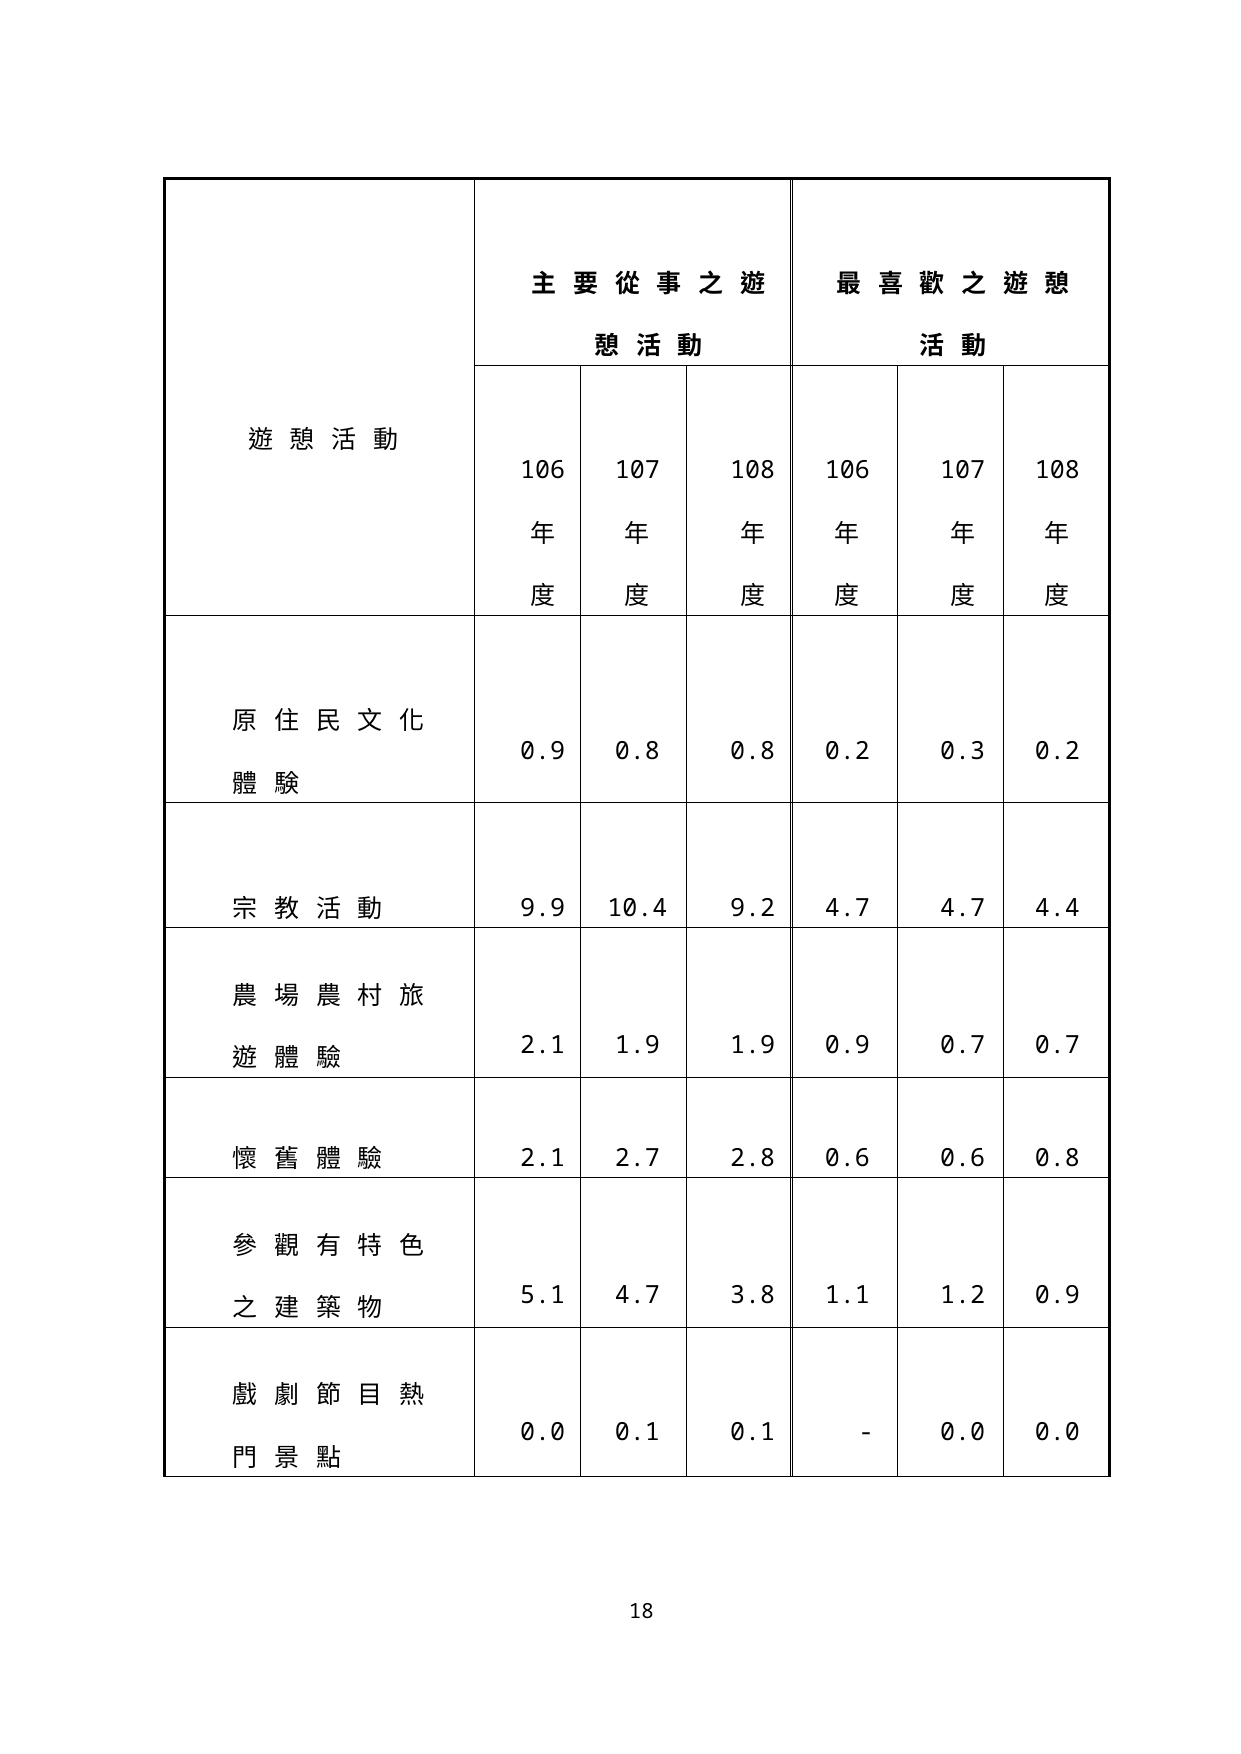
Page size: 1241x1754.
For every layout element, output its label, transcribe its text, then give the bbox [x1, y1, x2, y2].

table_header 最喜歡之遊憩活動 [793, 180, 1108, 365]
table_cell 懷舊體驗 [166, 1078, 474, 1177]
table_header 主要從事之遊憩活動 [475, 180, 790, 365]
table_cell 9.2 [687, 803, 790, 927]
table_cell 107年度 [581, 366, 686, 615]
table_header 遊憩活動 [166, 180, 474, 615]
table_cell 0.9 [1004, 1178, 1108, 1327]
table_cell 0.6 [793, 1078, 897, 1177]
table_cell 原住民文化體験 [166, 616, 474, 802]
table_cell 0.7 [1004, 928, 1108, 1077]
table_cell 108年度 [1004, 366, 1108, 615]
table_cell 4.7 [793, 803, 897, 927]
table_cell 4.7 [581, 1178, 686, 1327]
table_cell 106年度 [793, 366, 897, 615]
table_cell 0.8 [687, 616, 790, 802]
table_cell 108年度 [687, 366, 790, 615]
table_cell 107年度 [898, 366, 1003, 615]
table_cell 106年度 [475, 366, 580, 615]
table_cell 3.8 [687, 1178, 790, 1327]
table_cell 0.0 [898, 1328, 1003, 1476]
table_cell 0.0 [475, 1328, 580, 1476]
table_cell 1.1 [793, 1178, 897, 1327]
table_cell 4.4 [1004, 803, 1108, 927]
table_cell 0.1 [687, 1328, 790, 1476]
table_cell 0.2 [793, 616, 897, 802]
table_cell 農場農村旅遊體驗 [166, 928, 474, 1077]
table_cell 0.2 [1004, 616, 1108, 802]
table_cell 4.7 [898, 803, 1003, 927]
table_cell 0.8 [581, 616, 686, 802]
table_cell 2.1 [475, 928, 580, 1077]
table_cell 0.0 [1004, 1328, 1108, 1476]
table_cell 0.7 [898, 928, 1003, 1077]
table_cell 0.9 [793, 928, 897, 1077]
table_cell 0.9 [475, 616, 580, 802]
table_cell 參觀有特色之建築物 [166, 1178, 474, 1327]
table_cell 2.8 [687, 1078, 790, 1177]
table_cell 2.7 [581, 1078, 686, 1177]
table_cell 戲劇節目熱門景點 [166, 1328, 474, 1476]
table_cell 5.1 [475, 1178, 580, 1327]
table_cell 1.2 [898, 1178, 1003, 1327]
table_cell 0.3 [898, 616, 1003, 802]
table_cell 10.4 [581, 803, 686, 927]
table_cell 0.1 [581, 1328, 686, 1476]
table_cell 宗教活動 [166, 803, 474, 927]
table_cell 0.8 [1004, 1078, 1108, 1177]
table_cell - [793, 1328, 897, 1476]
table_cell 1.9 [687, 928, 790, 1077]
table_cell 2.1 [475, 1078, 580, 1177]
table_cell 1.9 [581, 928, 686, 1077]
table_cell 9.9 [475, 803, 580, 927]
table_cell 0.6 [898, 1078, 1003, 1177]
